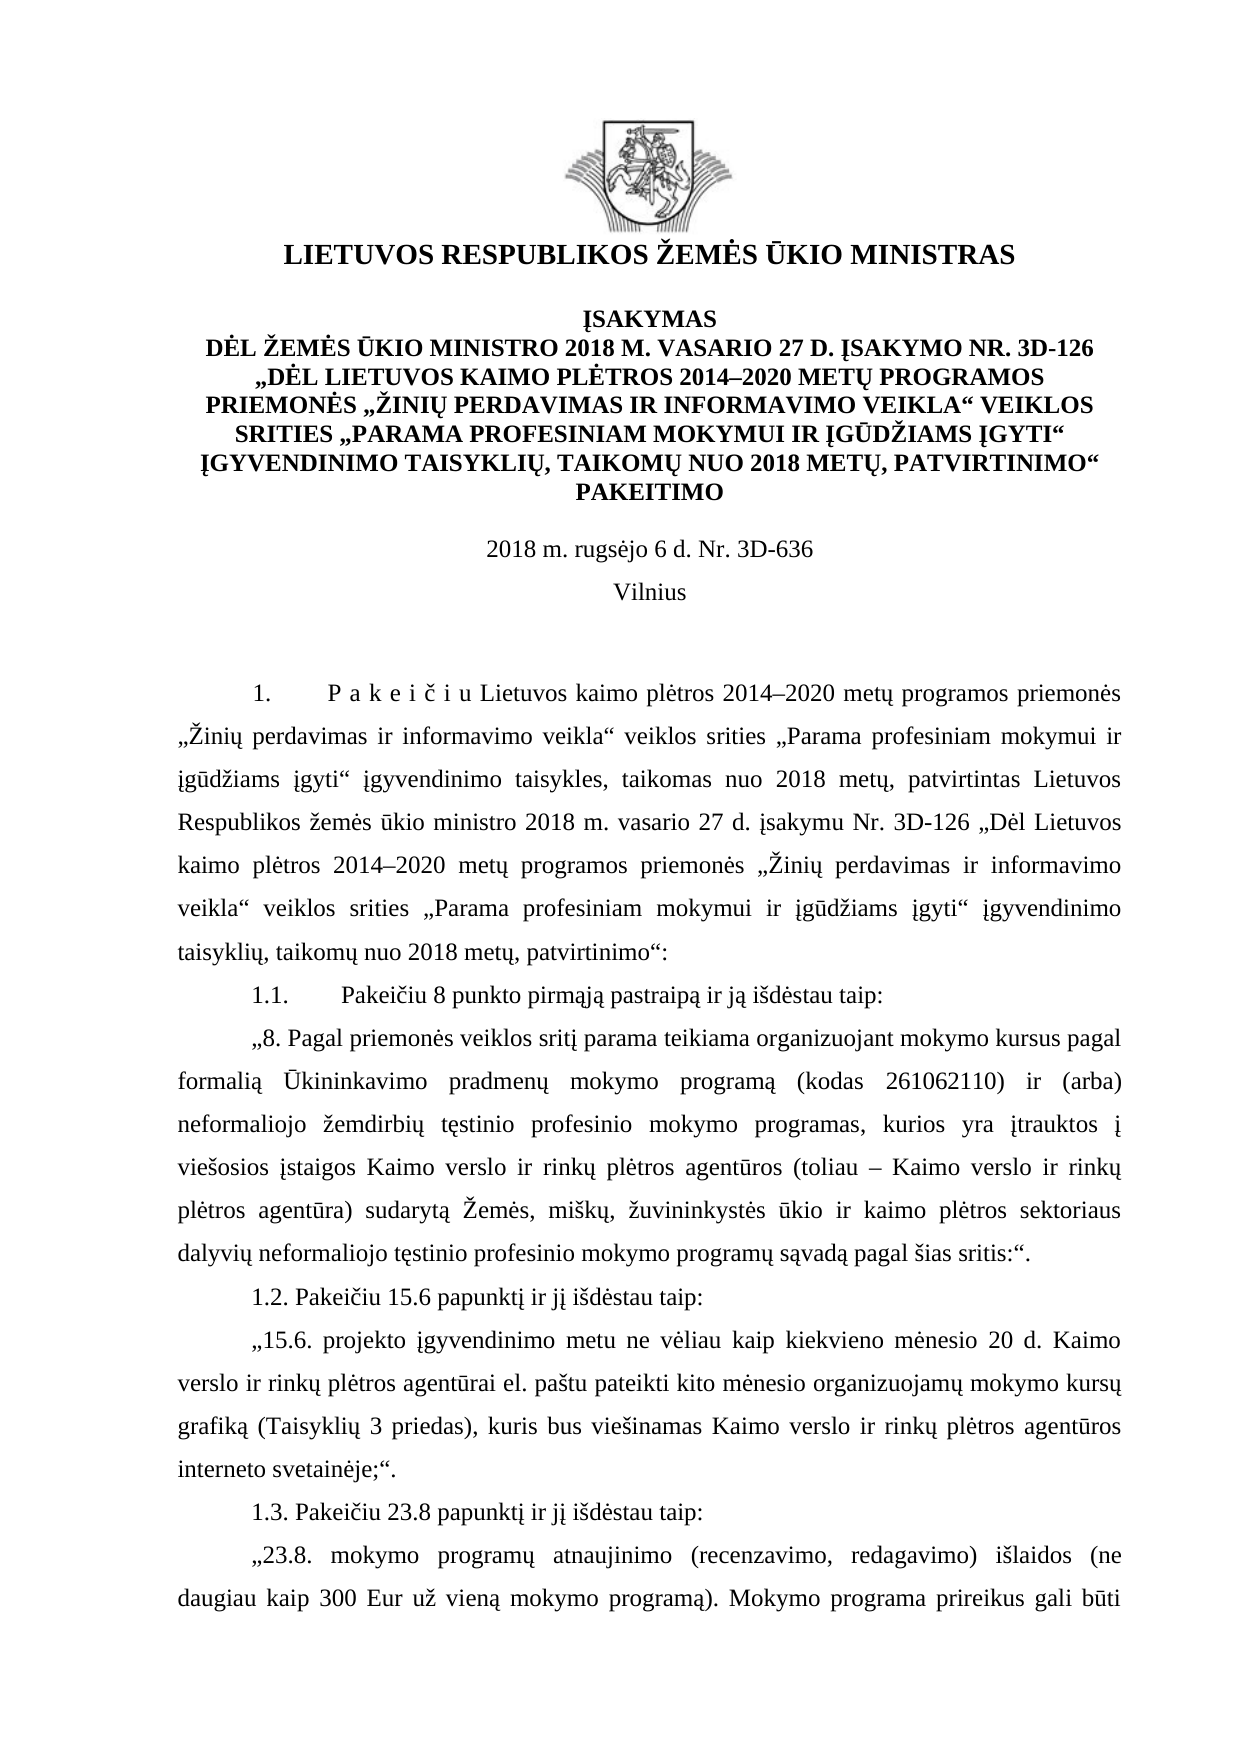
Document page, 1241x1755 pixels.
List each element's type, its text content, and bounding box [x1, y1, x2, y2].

text LIETUVOS RESPUBLIKOS ŽEMĖS ŪKIO MINISTRAS [177, 237, 1122, 271]
text DĖL ŽEMĖS ŪKIO MINISTRO 2018 M. VASARIO 27 D. ĮSAKYMO NR. 3D-126 „DĖL lIETUVOS KAIMO PLĖTROS 2014–2020 METŲ PROGRAMOS PRIEMONĖS „ŽINIŲ PERDAVIMAS IR INFORMAVIMO VEIKLA“ VEIKLOS SRITIES „PARAMA PROFESINIAM MOKYMUI IR ĮGŪDŽIAMS ĮGYTI“ ĮGYVENDINIMO TAISYKLIŲ, TAIKOMŲ NUO 2018 METŲ, PATVIRTINIMO“ PAKEITIMO [177, 333, 1122, 505]
text „23.8. mokymo programų atnaujinimo (recenzavimo, redagavimo) išlaidos (ne daugiau kaip 300 Eur už vieną mokymo programą). Mokymo programa prireikus gali būti [177, 1540, 1122, 1612]
text ĮSAKYMAS [177, 304, 1122, 333]
text Vilnius [177, 577, 1122, 606]
text „15.6. projekto įgyvendinimo metu ne vėliau kaip kiekvieno mėnesio 20 d. Kaimo verslo ir rinkų plėtros agentūrai el. paštu pateikti kito mėnesio organizuojamų mokymo kursų grafiką (Taisyklių 3 priedas), kuris bus viešinamas Kaimo verslo ir rinkų plėtros agentūros interneto svetainėje;“. [177, 1325, 1122, 1483]
text 1. P a k e i č i u Lietuvos kaimo plėtros 2014–2020 metų programos priemonės „Žinių perdavimas ir informavimo veikla“ veiklos srities „Parama profesiniam mokymui ir įgūdžiams įgyti“ įgyvendinimo taisykles, taikomas nuo 2018 metų, patvirtintas Lietuvos Respublikos žemės ūkio ministro 2018 m. vasario 27 d. įsakymu Nr. 3D-126 „Dėl Lietuvos kaimo plėtros 2014–2020 metų programos priemonės „Žinių perdavimas ir informavimo veikla“ veiklos srities „Parama profesiniam mokymui ir įgūdžiams įgyti“ įgyvendinimo taisyklių, taikomų nuo 2018 metų, patvirtinimo“: [177, 678, 1122, 965]
text 2018 m. rugsėjo 6 d. Nr. 3D-636 [177, 534, 1122, 563]
text 1.2. Pakeičiu 15.6 papunktį ir jį išdėstau taip: [177, 1282, 1122, 1310]
text 1.1. Pakeičiu 8 punkto pirmąją pastraipą ir ją išdėstau taip: [251, 980, 1122, 1008]
text „8. Pagal priemonės veiklos sritį parama teikiama organizuojant mokymo kursus pagal formalią Ūkininkavimo pradmenų mokymo programą (kodas 261062110) ir (arba) neformaliojo žemdirbių tęstinio profesinio mokymo programas, kurios yra įtrauktos į viešosios įstaigos Kaimo verslo ir rinkų plėtros agentūros (toliau – Kaimo verslo ir rinkų plėtros agentūra) sudarytą Žemės, miškų, žuvininkystės ūkio ir kaimo plėtros sektoriaus dalyvių neformaliojo tęstinio profesinio mokymo programų sąvadą pagal šias sritis:“. [177, 1023, 1122, 1267]
text 1.3. Pakeičiu 23.8 papunktį ir jį išdėstau taip: [177, 1497, 1122, 1526]
